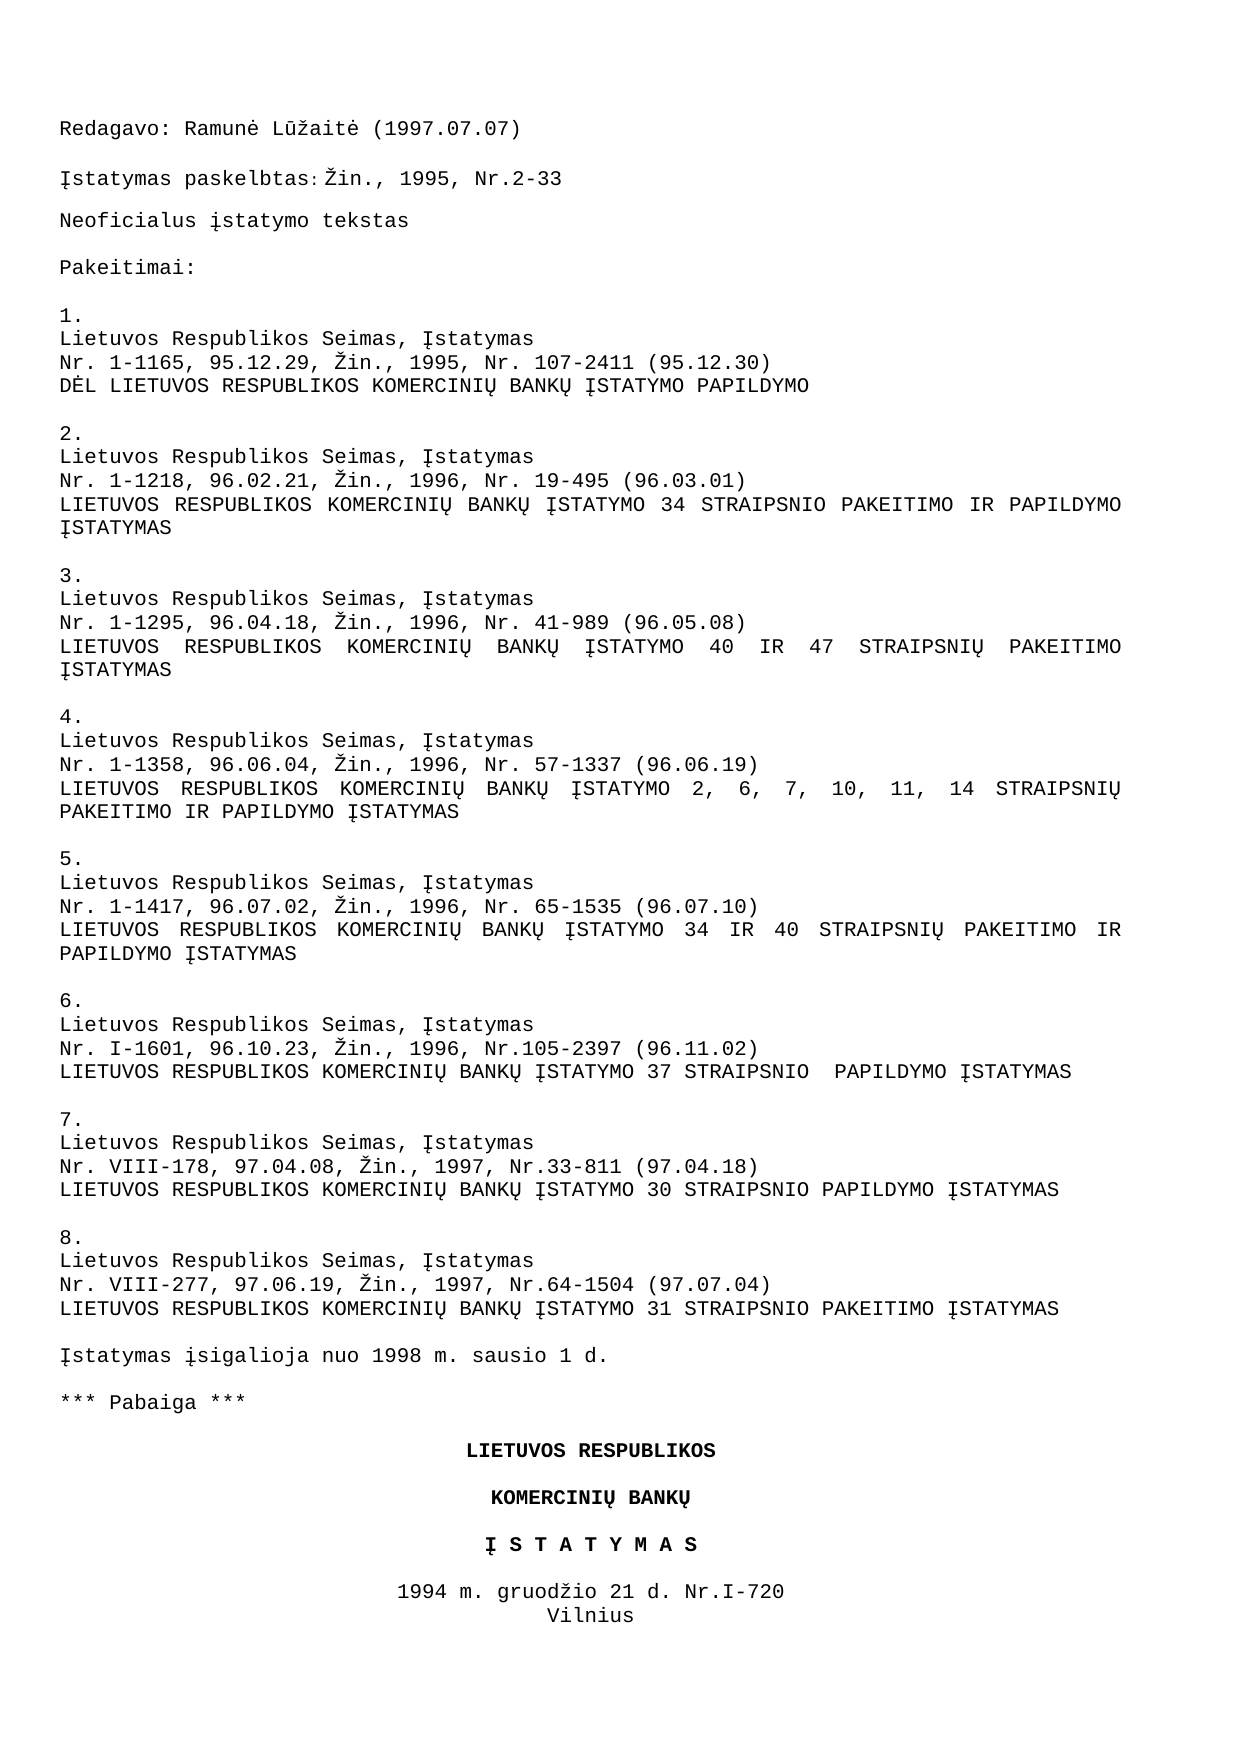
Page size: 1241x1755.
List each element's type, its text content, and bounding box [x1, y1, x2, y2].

text 4. [59, 707, 1122, 730]
text Nr. 1-1218, 96.02.21, Žin., 1996, Nr. 19-495 (96.03.01) [59, 470, 1122, 494]
text LIETUVOS RESPUBLIKOS KOMERCINIŲ BANKŲ ĮSTATYMO 37 STRAIPSNIO PAPILDYMO ĮSTATYMAS [59, 1061, 1122, 1085]
text LIETUVOS RESPUBLIKOS [59, 1439, 1122, 1463]
text Lietuvos Respublikos Seimas, Įstatymas [59, 1132, 1122, 1156]
text LIETUVOS RESPUBLIKOS KOMERCINIŲ BANKŲ ĮSTATYMO 34 IR 40 STRAIPSNIŲ PAKEITIMO IR PAPILDYMO ĮSTATYMAS [59, 919, 1122, 967]
text Lietuvos Respublikos Seimas, Įstatymas [59, 588, 1122, 612]
text Į S T A T Y M A S [59, 1534, 1122, 1558]
text KOMERCINIŲ BANKŲ [59, 1487, 1122, 1511]
text Nr. VIII-178, 97.04.08, Žin., 1997, Nr.33-811 (97.04.18) [59, 1156, 1122, 1179]
text Vilnius [59, 1605, 1122, 1629]
text Nr. VIII-277, 97.06.19, Žin., 1997, Nr.64-1504 (97.07.04) [59, 1274, 1122, 1298]
text 1994 m. gruodžio 21 d. Nr.I-720 [59, 1581, 1122, 1605]
text Lietuvos Respublikos Seimas, Įstatymas [59, 1014, 1122, 1038]
text Nr. 1-1358, 96.06.04, Žin., 1996, Nr. 57-1337 (96.06.19) [59, 754, 1122, 777]
text Lietuvos Respublikos Seimas, Įstatymas [59, 730, 1122, 754]
text LIETUVOS RESPUBLIKOS KOMERCINIŲ BANKŲ ĮSTATYMO 30 STRAIPSNIO PAPILDYMO ĮSTATYMAS [59, 1179, 1122, 1203]
text LIETUVOS RESPUBLIKOS KOMERCINIŲ BANKŲ ĮSTATYMO 2, 6, 7, 10, 11, 14 STRAIPSNIŲ PAKEITIMO IR PAPILDYMO ĮSTATYMAS [59, 777, 1122, 825]
text Nr. 1-1417, 96.07.02, Žin., 1996, Nr. 65-1535 (96.07.10) [59, 896, 1122, 919]
text 8. [59, 1227, 1122, 1250]
text Pakeitimai: [59, 257, 1122, 281]
text Nr. I-1601, 96.10.23, Žin., 1996, Nr.105-2397 (96.11.02) [59, 1038, 1122, 1061]
text Lietuvos Respublikos Seimas, Įstatymas [59, 328, 1122, 352]
text 7. [59, 1108, 1122, 1132]
text 3. [59, 565, 1122, 588]
text Įstatymas įsigalioja nuo 1998 m. sausio 1 d. [59, 1345, 1122, 1369]
text 6. [59, 990, 1122, 1014]
text Nr. 1-1165, 95.12.29, Žin., 1995, Nr. 107-2411 (95.12.30) [59, 352, 1122, 376]
text 1. [59, 304, 1122, 328]
text Lietuvos Respublikos Seimas, Įstatymas [59, 446, 1122, 470]
text *** Pabaiga *** [59, 1392, 1122, 1416]
text LIETUVOS RESPUBLIKOS KOMERCINIŲ BANKŲ ĮSTATYMO 40 IR 47 STRAIPSNIŲ PAKEITIMO ĮSTATYMAS [59, 636, 1122, 683]
text Lietuvos Respublikos Seimas, Įstatymas [59, 1250, 1122, 1274]
text DĖL LIETUVOS RESPUBLIKOS KOMERCINIŲ BANKŲ ĮSTATYMO PAPILDYMO [59, 376, 1122, 399]
text Lietuvos Respublikos Seimas, Įstatymas [59, 872, 1122, 896]
text 5. [59, 848, 1122, 872]
text Įstatymas paskelbtas: Žin., 1995, Nr.2-33 [59, 165, 1122, 191]
text Nr. 1-1295, 96.04.18, Žin., 1996, Nr. 41-989 (96.05.08) [59, 612, 1122, 636]
text Redagavo: Ramunė Lūžaitė (1997.07.07) [59, 118, 1122, 142]
text 2. [59, 423, 1122, 446]
text LIETUVOS RESPUBLIKOS KOMERCINIŲ BANKŲ ĮSTATYMO 34 STRAIPSNIO PAKEITIMO IR PAPILDYMO ĮSTATYMAS [59, 494, 1122, 541]
text Neoficialus įstatymo tekstas [59, 210, 1122, 234]
text LIETUVOS RESPUBLIKOS KOMERCINIŲ BANKŲ ĮSTATYMO 31 STRAIPSNIO PAKEITIMO ĮSTATYMAS [59, 1298, 1122, 1321]
